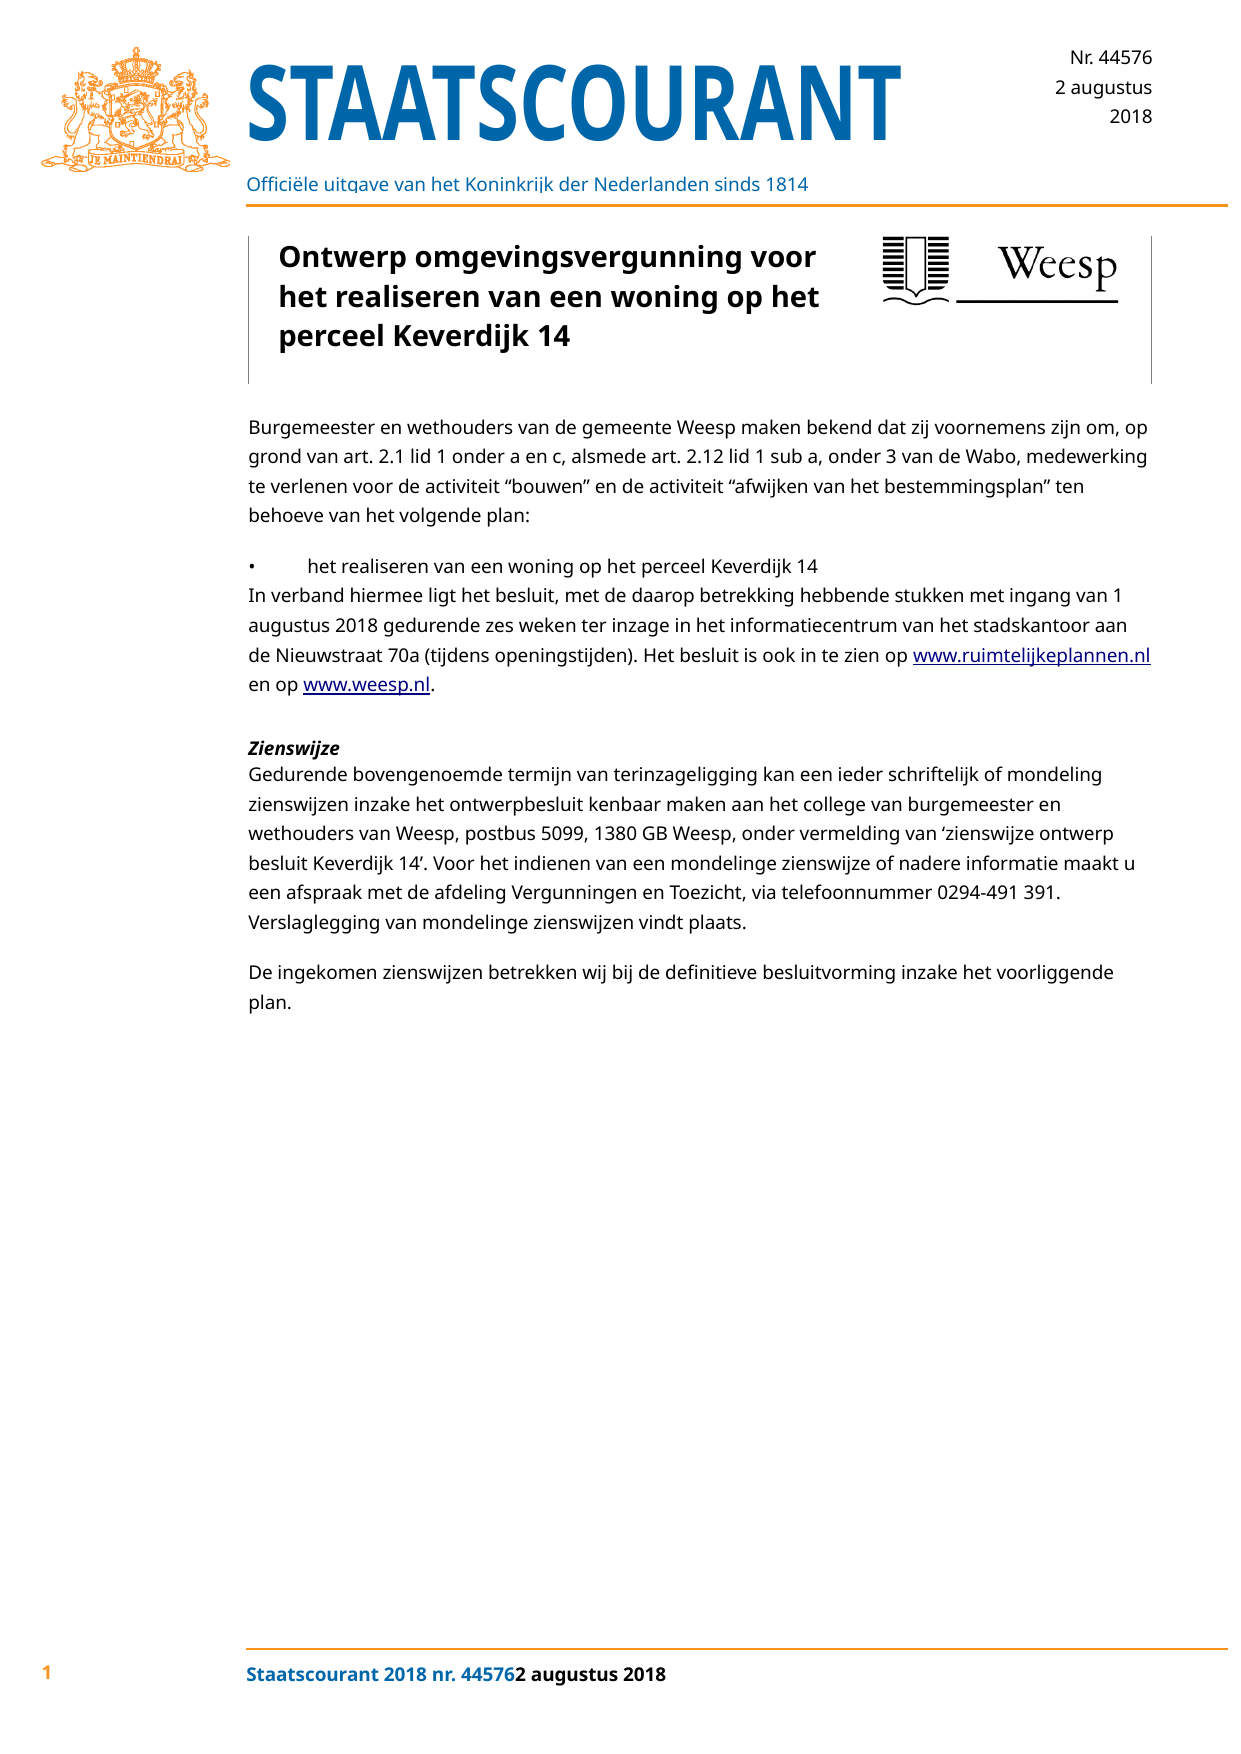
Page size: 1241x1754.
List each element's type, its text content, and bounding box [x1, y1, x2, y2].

table_header Ontwerp omgevingsvergunning voor het realiseren van een woning op het perceel Keverdijk 14 [249, 236, 850, 384]
picture [41, 47, 231, 172]
text Gedurende bovengenoemde termijn van terinzageligging kan een ieder schriftelijk of mondeling zienswijzen inzake het ontwerpbesluit kenbaar maken aan het college van burgemeester en wethouders van Weesp, postbus 5099, 1380 GB Weesp, onder vermelding van ‘zienswijze ontwerp besluit Keverdijk 14’. Voor het indienen van een mondelinge zienswijze of nadere informatie maakt u een afspraak met de afdeling Vergunningen en Toezicht, via telefoonnummer 0294-491 391. Verslaglegging van mondelinge zienswijzen vindt plaats. [248, 761, 1152, 935]
text In verband hiermee ligt het besluit, met de daarop betrekking hebbende stukken met ingang van 1 augustus 2018 gedurende zes weken ter inzage in het informatiecentrum van het stadskantoor aan de Nieuwstraat 70a (tijdens openingstijden). Het besluit is ook in te zien op www.ruimtelijkeplannen.nl en op www.weesp.nl. [248, 583, 1152, 697]
list het realiseren van een woning op het perceel Keverdijk 14 [248, 553, 1152, 579]
text Burgemeester en wethouders van de gemeente Weesp maken bekend dat zij voornemens zijn om, op grond van art. 2.1 lid 1 onder a en c, alsmede art. 2.12 lid 1 sub a, onder 3 van de Wabo, medewerking te verlenen voor de activiteit “bouwen” en de activiteit “afwijken van het bestemmingsplan” ten behoeve van het volgende plan: [248, 414, 1152, 528]
table_header [850, 236, 1151, 384]
text De ingekomen zienswijzen betrekken wij bij de definitieve besluitvorming inzake het voorliggende plan. [248, 959, 1152, 1015]
text Zienswijze [248, 735, 1152, 761]
picture [882, 236, 1119, 306]
